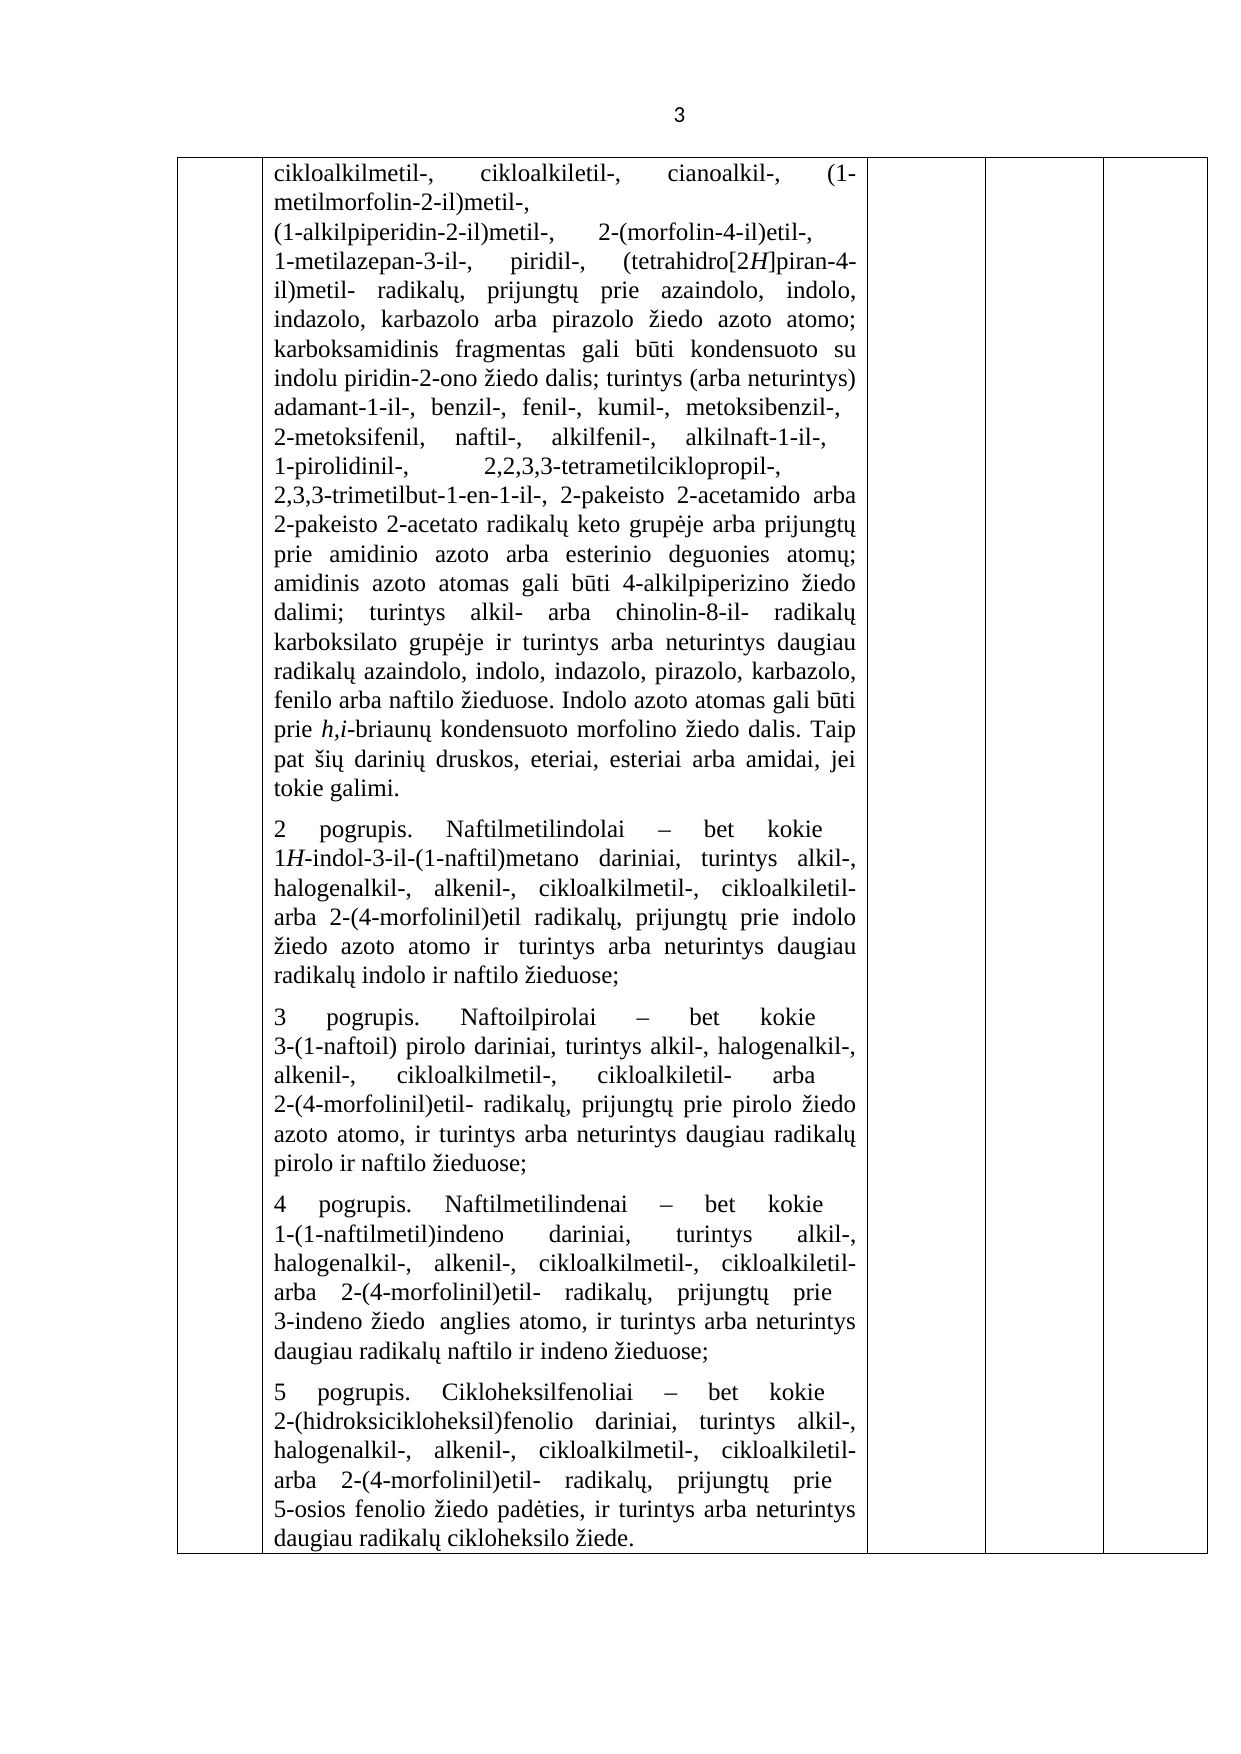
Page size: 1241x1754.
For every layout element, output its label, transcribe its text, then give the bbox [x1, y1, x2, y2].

table_header cikloalkilmetil-, cikloalkiletil-, cianoalkil-, (1-metilmorfolin-2-il)metil-, (1-alkilpiperidin-2-il)metil-, 2-(morfolin-4-il)etil-, 1-metilazepan-3-il-, piridil-, (tetrahidro[2H]piran-4-il)metil- radikalų, prijungtų prie azaindolo, indolo, indazolo, karbazolo arba pirazolo žiedo azoto atomo; karboksamidinis fragmentas gali būti kondensuoto su indolu piridin-2-ono žiedo dalis; turintys (arba neturintys) adamant-1-il-, benzil-, fenil-, kumil-, metoksibenzil-, 2-metoksifenil, naftil-, alkilfenil-, alkilnaft-1-il-, 1-pirolidinil-, 2,2,3,3-tetrametilciklopropil-, 2,3,3-trimetilbut-1-en-1-il-, 2-pakeisto 2-acetamido arba 2-pakeisto 2-acetato radikalų keto grupėje arba prijungtų prie amidinio azoto arba esterinio deguonies atomų; amidinis azoto atomas gali būti 4-alkilpiperizino žiedo dalimi; turintys alkil- arba chinolin-8-il- radikalų karboksilato grupėje ir turintys arba neturintys daugiau radikalų azaindolo, indolo, indazolo, pirazolo, karbazolo, fenilo arba naftilo žieduose. Indolo azoto atomas gali būti prie h,i-briaunų kondensuoto morfolino žiedo dalis. Taip pat šių darinių druskos, eteriai, esteriai arba amidai, jei tokie galimi. 2 pogrupis. Naftilmetilindolai – bet kokie 1H-indol-3-il-(1-naftil)metano dariniai, turintys alkil-, halogenalkil-, alkenil-, cikloalkilmetil-, cikloalkiletil- arba 2-(4-morfolinil)etil radikalų, prijungtų prie indolo žiedo azoto atomo ir turintys arba neturintys daugiau radikalų indolo ir naftilo žieduose; 3 pogrupis. Naftoilpirolai – bet kokie 3-(1-naftoil) pirolo dariniai, turintys alkil-, halogenalkil-, alkenil-, cikloalkilmetil-, cikloalkiletil- arba 2-(4-morfolinil)etil- radikalų, prijungtų prie pirolo žiedo azoto atomo, ir turintys arba neturintys daugiau radikalų pirolo ir naftilo žieduose; 4 pogrupis. Naftilmetilindenai – bet kokie 1-(1-naftilmetil)indeno dariniai, turintys alkil-, halogenalkil-, alkenil-, cikloalkilmetil-, cikloalkiletil- arba 2-(4-morfolinil)etil- radikalų, prijungtų prie 3-indeno žiedo anglies atomo, ir turintys arba neturintys daugiau radikalų naftilo ir indeno žieduose; 5 pogrupis. Cikloheksilfenoliai – bet kokie 2-(hidroksicikloheksil)fenolio dariniai, turintys alkil-, halogenalkil-, alkenil-, cikloalkilmetil-, cikloalkiletil- arba 2-(4-morfolinil)etil- radikalų, prijungtų prie 5-osios fenolio žiedo padėties, ir turintys arba neturintys daugiau radikalų cikloheksilo žiede. [263, 158, 867, 1553]
table_header [986, 158, 1103, 1553]
table_header [1104, 158, 1207, 1553]
table_header [868, 158, 985, 1553]
table_header [178, 158, 262, 1553]
